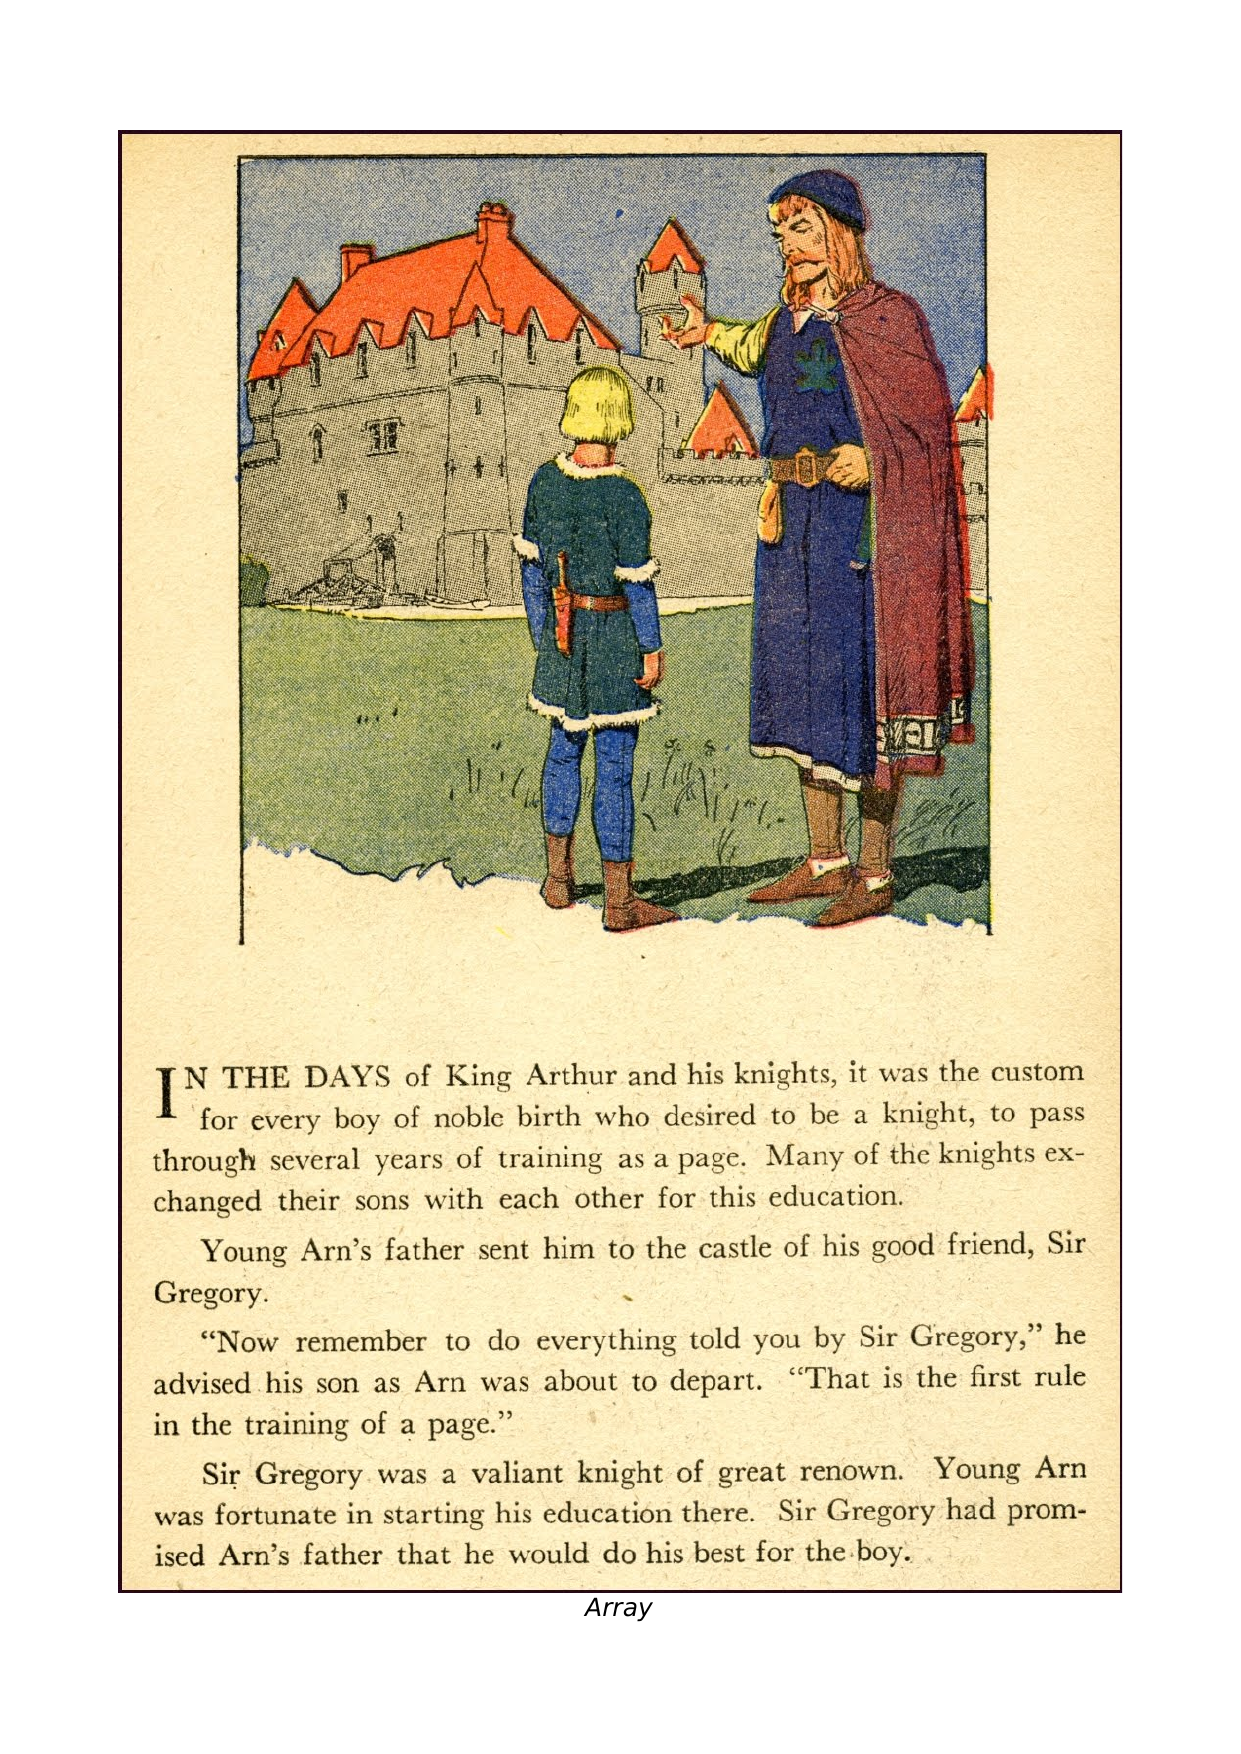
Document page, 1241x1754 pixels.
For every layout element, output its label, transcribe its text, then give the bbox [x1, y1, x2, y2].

text Array [118, 1593, 1122, 1622]
picture [118, 130, 1123, 1593]
